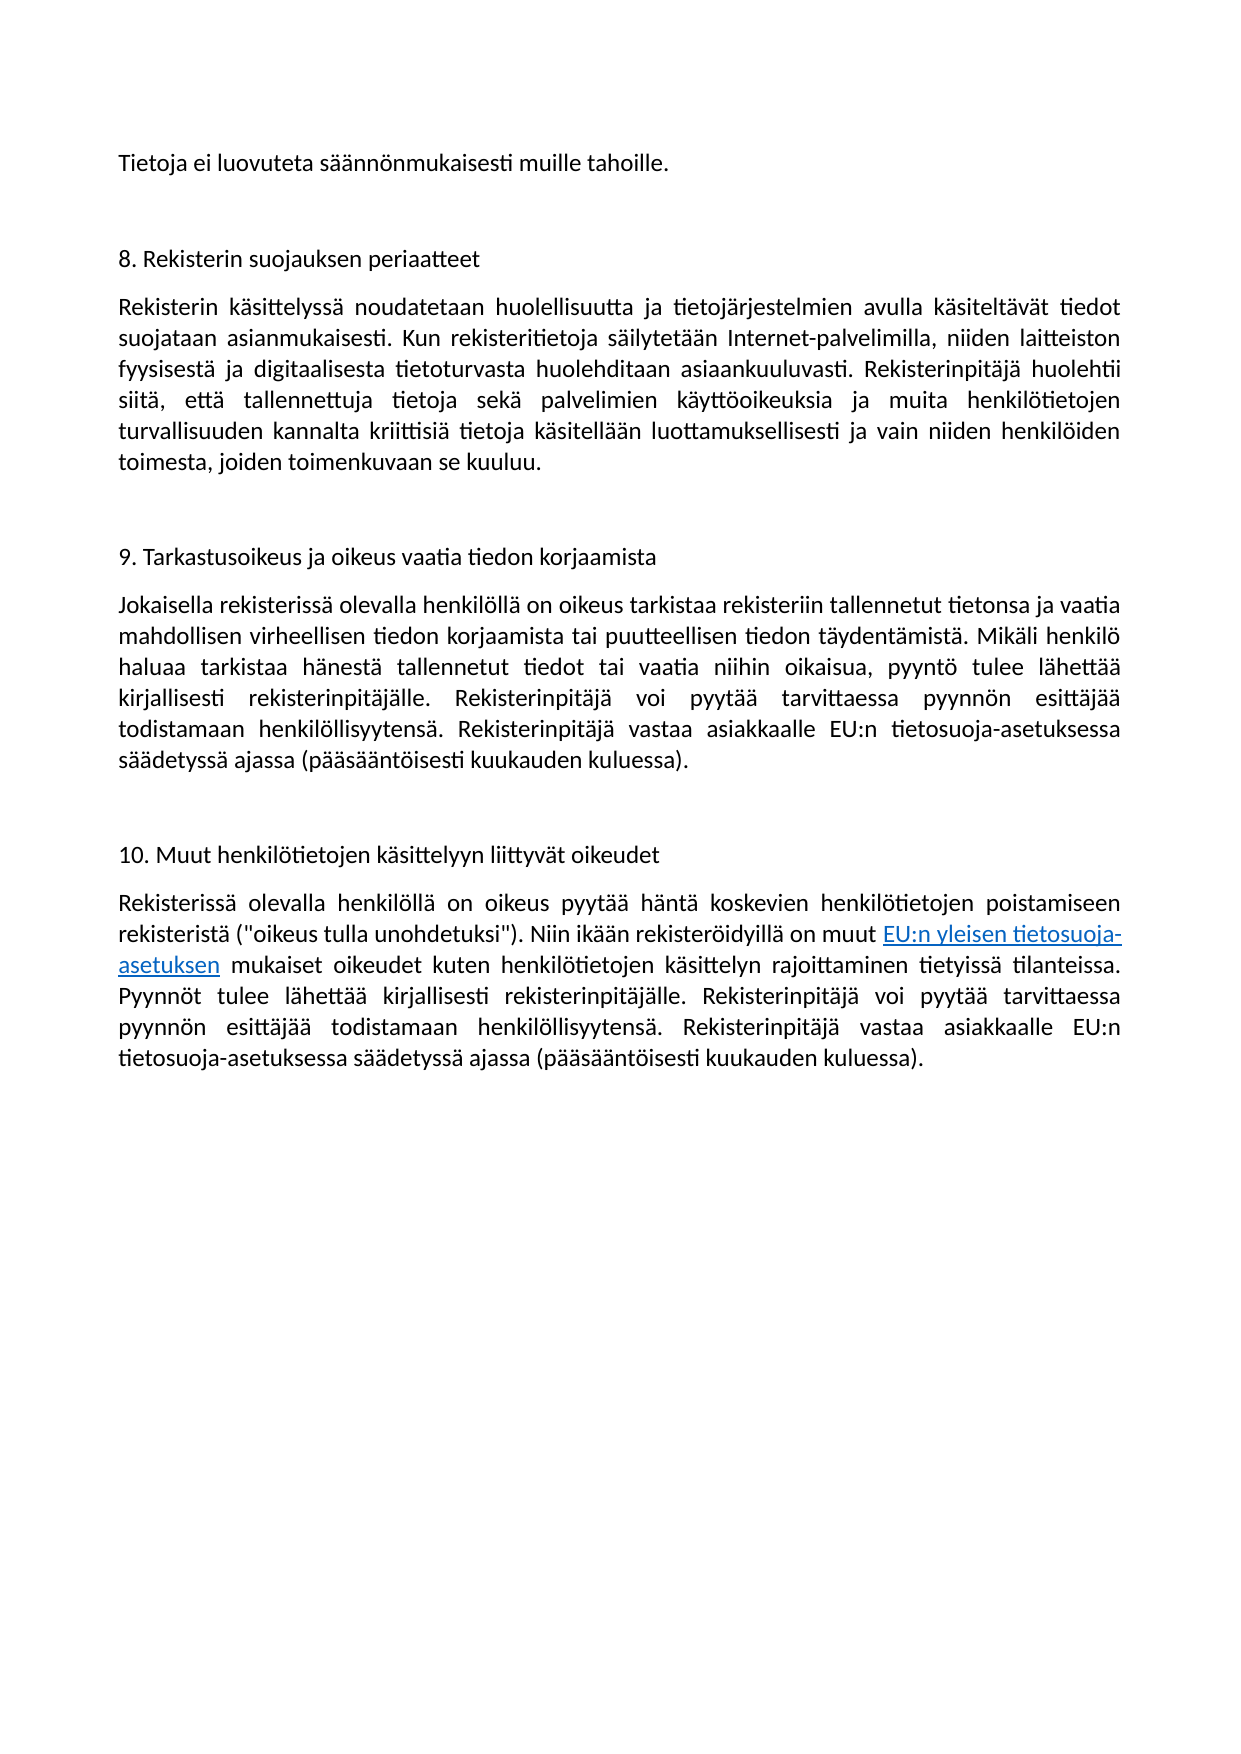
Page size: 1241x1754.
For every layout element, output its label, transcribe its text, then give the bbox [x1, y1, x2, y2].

text 10. Muut henkilötietojen käsittelyyn liittyvät oikeudet [118, 840, 1122, 870]
text 9. Tarkastusoikeus ja oikeus vaatia tiedon korjaamista [118, 541, 1122, 572]
text 8. Rekisterin suojauksen periaatteet [118, 243, 1122, 273]
text Rekisterin käsittelyssä noudatetaan huolellisuutta ja tietojärjestelmien avulla käsiteltävät tiedot suojataan asianmukaisesti. Kun rekisteritietoja säilytetään Internet-palvelimilla, niiden laitteiston fyysisestä ja digitaalisesta tietoturvasta huolehditaan asiaankuuluvasti. Rekisterinpitäjä huolehtii siitä, että tallennettuja tietoja sekä palvelimien käyttöoikeuksia ja muita henkilötietojen turvallisuuden kannalta kriittisiä tietoja käsitellään luottamuksellisesti ja vain niiden henkilöiden toimesta, joiden toimenkuvaan se kuuluu. [118, 291, 1122, 476]
text Tietoja ei luovuteta säännönmukaisesti muille tahoille. [118, 148, 1122, 178]
text Jokaisella rekisterissä olevalla henkilöllä on oikeus tarkistaa rekisteriin tallennetut tietonsa ja vaatia mahdollisen virheellisen tiedon korjaamista tai puutteellisen tiedon täydentämistä. Mikäli henkilö haluaa tarkistaa hänestä tallennetut tiedot tai vaatia niihin oikaisua, pyyntö tulee lähettää kirjallisesti rekisterinpitäjälle. Rekisterinpitäjä voi pyytää tarvittaessa pyynnön esittäjää todistamaan henkilöllisyytensä. Rekisterinpitäjä vastaa asiakkaalle EU:n tietosuoja-asetuksessa säädetyssä ajassa (pääsääntöisesti kuukauden kuluessa). [118, 589, 1122, 775]
text Rekisterissä olevalla henkilöllä on oikeus pyytää häntä koskevien henkilötietojen poistamiseen rekisteristä ("oikeus tulla unohdetuksi"). Niin ikään rekisteröidyillä on muut EU:n yleisen tietosuoja-asetuksen mukaiset oikeudet kuten henkilötietojen käsittelyn rajoittaminen tietyissä tilanteissa. Pyynnöt tulee lähettää kirjallisesti rekisterinpitäjälle. Rekisterinpitäjä voi pyytää tarvittaessa pyynnön esittäjää todistamaan henkilöllisyytensä. Rekisterinpitäjä vastaa asiakkaalle EU:n tietosuoja-asetuksessa säädetyssä ajassa (pääsääntöisesti kuukauden kuluessa). [118, 887, 1122, 1073]
